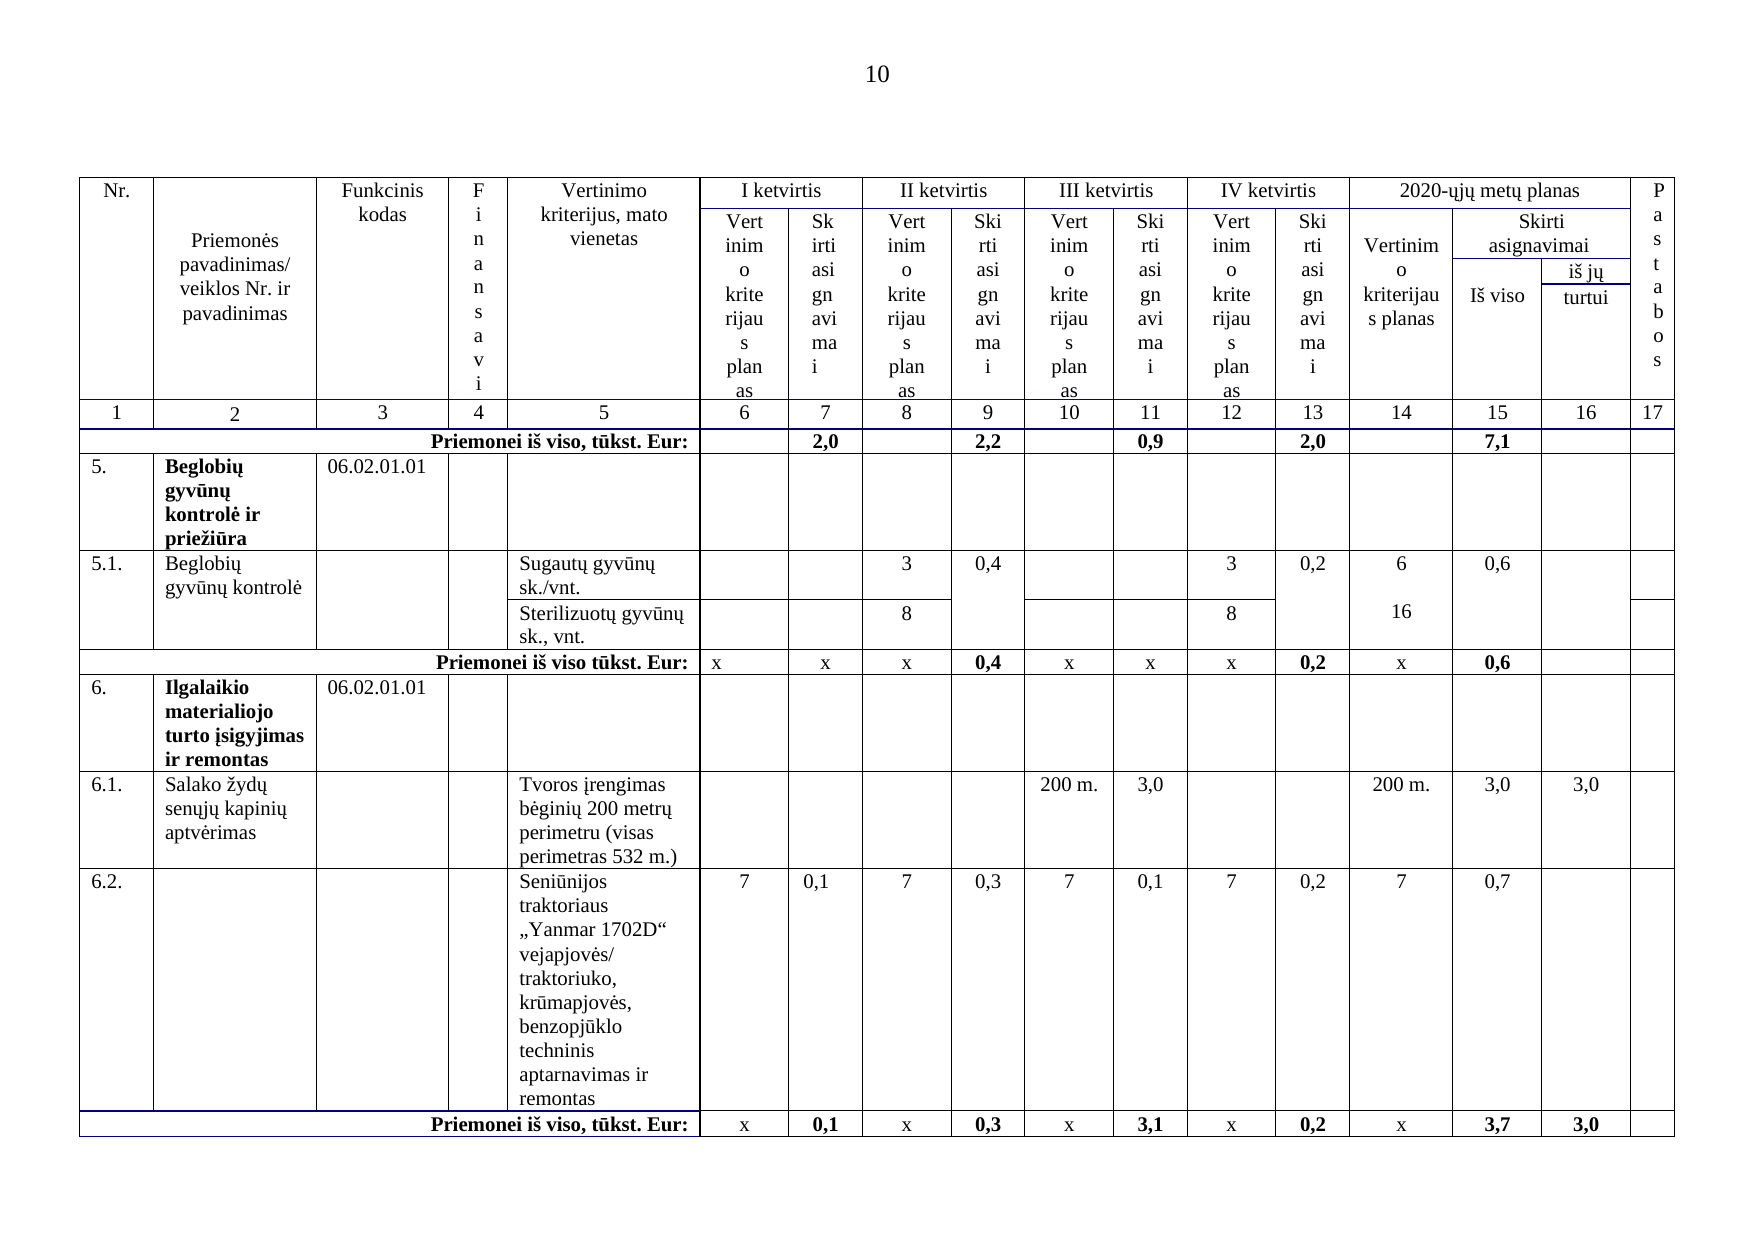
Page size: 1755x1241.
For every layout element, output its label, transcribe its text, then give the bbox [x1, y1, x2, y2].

table_cell [449, 772, 507, 868]
table_cell [863, 772, 951, 868]
table_cell [449, 454, 507, 550]
table_cell 13 [1276, 400, 1349, 428]
table_cell Seniūnijos traktoriaus „Yanmar 1702D“ vejapjovės/ traktoriuko, krūmapjovės, benzopjūklo techninis aptarnavimas ir remontas [508, 869, 699, 1110]
table_cell [449, 675, 507, 771]
table_cell 0,4 [952, 551, 1024, 648]
table_cell [1631, 1111, 1674, 1136]
table_cell Skirti asignavimai [952, 209, 1024, 399]
table_cell [1350, 430, 1452, 453]
table_cell 0,4 [952, 650, 1024, 674]
table_cell 2 [154, 400, 316, 428]
table_cell [1542, 430, 1630, 453]
table_cell [1025, 454, 1113, 550]
table_cell x [1025, 650, 1113, 674]
table_cell 10 [1025, 400, 1113, 428]
table_cell [1350, 454, 1452, 550]
table_cell 3,0 [1542, 772, 1630, 868]
table_cell 5. [80, 454, 153, 550]
table_cell [789, 600, 862, 648]
table_cell [1188, 675, 1275, 771]
table_cell [1453, 675, 1541, 771]
table_cell Vertinimo kriterijaus planas [1350, 209, 1452, 399]
table_cell x [1350, 650, 1452, 674]
table_cell 3,0 [1114, 772, 1187, 868]
table_cell [449, 551, 507, 648]
table_header III ketvirtis [1025, 178, 1187, 208]
table_cell x [1114, 650, 1187, 674]
table_cell Sterilizuotų gyvūnų sk., vnt. [508, 600, 699, 648]
table_cell 0,1 [789, 1111, 862, 1136]
table_cell 1 [80, 400, 153, 428]
table_cell [701, 551, 788, 599]
table_cell [1631, 650, 1674, 674]
table_cell [1114, 600, 1187, 648]
table_cell [1631, 869, 1674, 1110]
table_cell 0,2 [1276, 1111, 1349, 1136]
table_cell 3 [863, 551, 951, 599]
table_cell Iš viso [1453, 259, 1541, 399]
table_cell 3,0 [1453, 772, 1541, 868]
table_cell [1188, 772, 1275, 868]
table_cell x [863, 650, 951, 674]
table_cell [1631, 551, 1674, 599]
table_cell [1114, 454, 1187, 550]
table_cell 06.02.01.01 [317, 454, 448, 550]
table_cell 6.2. [80, 869, 153, 1110]
table_cell Salako žydų senųjų kapinių aptvėrimas [154, 772, 316, 868]
table_cell [863, 430, 951, 453]
table_cell 6.1. [80, 772, 153, 868]
table_header 2020-ųjų metų planas [1350, 178, 1630, 208]
table_cell [1025, 430, 1113, 453]
table_cell [1114, 675, 1187, 771]
table_cell [701, 454, 788, 550]
table_cell 15 [1453, 400, 1541, 428]
table_cell 7 [789, 400, 862, 428]
table_cell 0,1 [789, 869, 862, 1110]
table_cell 0,7 [1453, 869, 1541, 1110]
table_cell Sugautų gyvūnų sk./vnt. [508, 551, 699, 599]
table_cell [1542, 869, 1630, 1110]
table_cell [449, 869, 507, 1110]
table_cell Vertinimo kriterijaus planas [701, 209, 788, 399]
table_cell [1542, 454, 1630, 550]
table_cell 6 [701, 400, 788, 428]
table_cell Vertinimo kriterijaus planas [1188, 209, 1275, 399]
table_header Finansavimo šaltiniai [449, 178, 507, 399]
table_cell x [701, 650, 788, 674]
table_cell Beglobių gyvūnų kontrolė [154, 551, 316, 648]
table_cell [1114, 551, 1187, 599]
table_cell 0,1 [1114, 869, 1187, 1110]
table_cell 0,2 [1276, 551, 1349, 648]
table_cell [701, 675, 788, 771]
table_cell [1276, 675, 1349, 771]
table_cell 200 m. [1350, 772, 1452, 868]
table_cell 06.02.01.01 [317, 675, 448, 771]
table_cell 7,1 [1453, 430, 1541, 453]
table_cell Vertinimo kriterijaus planas [1025, 209, 1113, 399]
table_cell [1631, 675, 1674, 771]
table_cell x [1025, 1111, 1113, 1136]
table_cell Priemonei iš viso tūkst. Eur: [80, 650, 699, 674]
table_cell [952, 454, 1024, 550]
table_cell [863, 675, 951, 771]
table_cell 0,6 [1453, 650, 1541, 674]
table_cell [952, 675, 1024, 771]
table_cell [1276, 772, 1349, 868]
table_cell 16 [1542, 400, 1630, 428]
table_header Vertinimo kriterijus, mato vienetas [508, 178, 699, 399]
table_cell [1631, 430, 1674, 453]
table_cell 3,0 [1542, 1111, 1630, 1136]
table_cell x [1188, 1111, 1275, 1136]
table_cell [154, 869, 316, 1110]
table_cell [1631, 600, 1674, 648]
table_cell 2,0 [789, 430, 862, 453]
table_cell [508, 454, 699, 550]
table_cell [1453, 454, 1541, 550]
table_cell x [1350, 1111, 1452, 1136]
table_cell 2,0 [1276, 430, 1349, 453]
table_header Priemonės pavadinimas/ veiklos Nr. ir pavadinimas [154, 178, 316, 399]
table_cell 8 [863, 400, 951, 428]
table_cell [1542, 675, 1630, 771]
table_cell [863, 454, 951, 550]
table_cell 9 [952, 400, 1024, 428]
table_cell 3,1 [1114, 1111, 1187, 1136]
table_cell [1025, 600, 1113, 648]
table_cell Skirti asignavimai [1114, 209, 1187, 399]
table_cell Tvoros įrengimas bėginių 200 metrų perimetru (visas perimetras 532 m.) [508, 772, 699, 868]
table_cell [1025, 551, 1113, 599]
table_cell [1631, 772, 1674, 868]
table_cell x [789, 650, 862, 674]
table_cell 0,2 [1276, 869, 1349, 1110]
table_cell x [863, 1111, 951, 1136]
table_cell [789, 675, 862, 771]
table_cell Priemonei iš viso, tūkst. Eur: [80, 430, 699, 453]
table_cell Skirti asignavimai [1276, 209, 1349, 399]
table_cell [1025, 675, 1113, 771]
table_cell x [1188, 650, 1275, 674]
table_cell Beglobių gyvūnų kontrolė ir priežiūra [154, 454, 316, 550]
table_cell 0,3 [952, 869, 1024, 1110]
table_cell 8 [863, 600, 951, 648]
table_header Pastabos [1631, 178, 1674, 399]
table_cell [317, 551, 448, 648]
table_cell [1188, 454, 1275, 550]
table_cell [789, 772, 862, 868]
table_cell 6. [80, 675, 153, 771]
table_cell x [701, 1111, 788, 1136]
table_cell 4 [449, 400, 507, 428]
table_cell [1542, 650, 1630, 674]
table_cell 7 [1350, 869, 1452, 1110]
table_cell 6 16 [1350, 551, 1452, 648]
table_cell 3,7 [1453, 1111, 1541, 1136]
table_cell [701, 600, 788, 648]
table_header Funkcinis kodas [317, 178, 448, 399]
table_cell 200 m. [1025, 772, 1113, 868]
table_cell [508, 675, 699, 771]
table_cell 2,2 [952, 430, 1024, 453]
table_cell [701, 772, 788, 868]
table_cell Skirti asignavimai [789, 209, 862, 399]
table_header IV ketvirtis [1188, 178, 1349, 208]
table_cell 5 [508, 400, 699, 428]
table_cell turtui [1542, 285, 1630, 399]
table_cell 7 [863, 869, 951, 1110]
table_cell [317, 772, 448, 868]
table_cell [1188, 430, 1275, 453]
table_cell 3 [1188, 551, 1275, 599]
table_cell [1276, 454, 1349, 550]
table_cell [317, 869, 448, 1110]
table_cell [789, 454, 862, 550]
table_cell 3 [317, 400, 448, 428]
table_cell [789, 551, 862, 599]
table_header Nr. [80, 178, 153, 399]
table_cell 7 [701, 869, 788, 1110]
table_cell Priemonei iš viso, tūkst. Eur: [80, 1112, 699, 1136]
table_header I ketvirtis [701, 178, 862, 208]
table_cell 0,2 [1276, 650, 1349, 674]
table_cell [1350, 675, 1452, 771]
table_cell [701, 430, 788, 453]
table_cell 12 [1188, 400, 1275, 428]
table_header II ketvirtis [863, 178, 1024, 208]
table_cell 5.1. [80, 551, 153, 648]
table_cell 0,6 [1453, 551, 1541, 648]
table_cell 8 [1188, 600, 1275, 648]
table_cell 14 [1350, 400, 1452, 428]
table_cell [1631, 454, 1674, 550]
table_cell 0,9 [1114, 430, 1187, 453]
table_cell [1542, 551, 1630, 648]
table_cell Skirti asignavimai [1453, 209, 1630, 257]
table_cell Vertinimo kriterijaus planas [863, 209, 951, 399]
table_cell [952, 772, 1024, 868]
table_cell iš jų [1542, 259, 1630, 283]
table_cell 11 [1114, 400, 1187, 428]
table_cell 17 [1631, 400, 1674, 428]
table_cell 0,3 [952, 1111, 1024, 1136]
table_cell 7 [1025, 869, 1113, 1110]
table_cell 7 [1188, 869, 1275, 1110]
table_cell Ilgalaikio materialiojo turto įsigyjimas ir remontas [154, 675, 316, 771]
